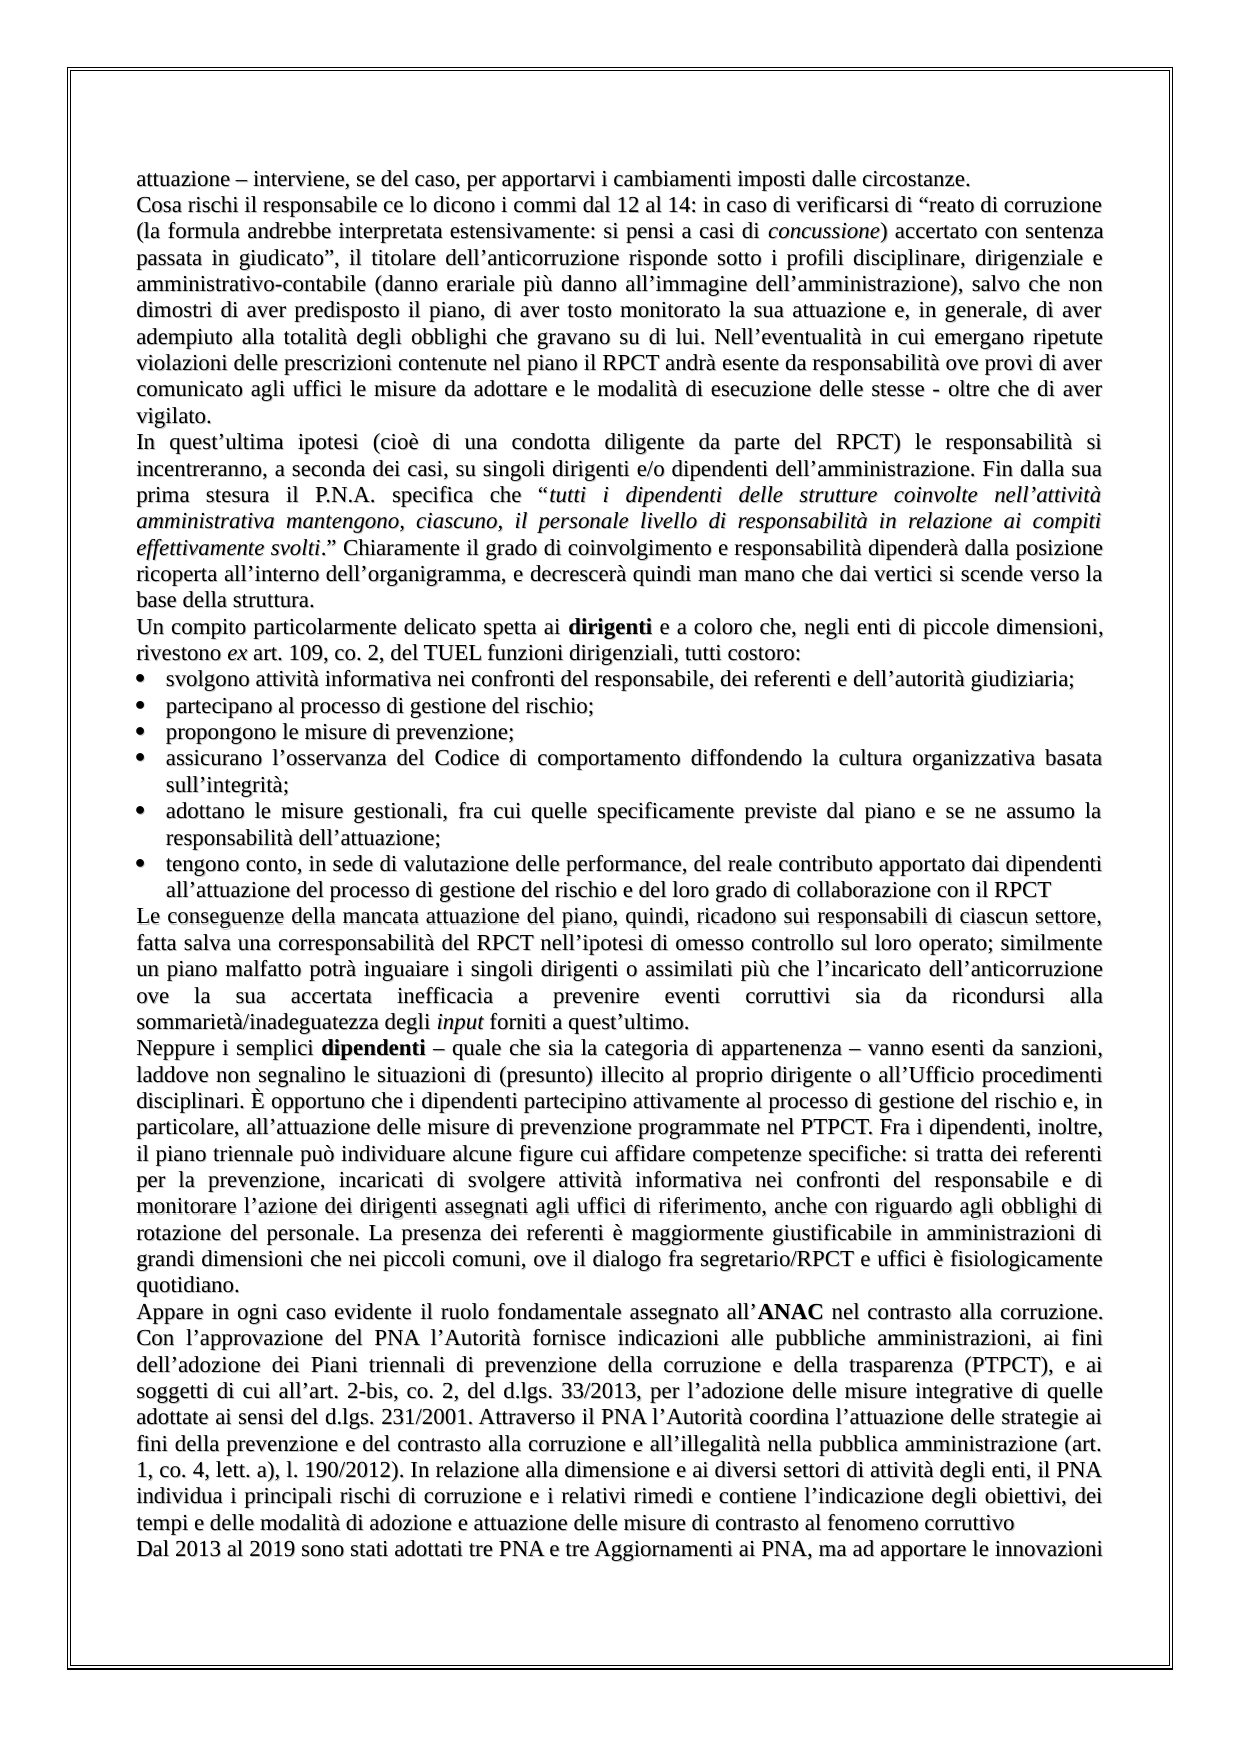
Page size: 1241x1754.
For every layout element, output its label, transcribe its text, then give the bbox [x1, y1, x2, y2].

list propongono le misure di prevenzione; [136, 718, 1104, 744]
list adottano le misure gestionali, fra cui quelle specificamente previste dal piano e se ne assumo la responsabilità dell’attuazione; [136, 797, 1104, 850]
text attuazione – interviene, se del caso, per apportarvi i cambiamenti imposti dalle circostanze. [136, 165, 1104, 191]
text In quest’ultima ipotesi (cioè di una condotta diligente da parte del RPCT) le responsabilità si incentreranno, a seconda dei casi, su singoli dirigenti e/o dipendenti dell’amministrazione. Fin dalla sua prima stesura il P.N.A. specifica che “tutti i dipendenti delle strutture coinvolte nell’attività amministrativa mantengono, ciascuno, il personale livello di responsabilità in relazione ai compiti effettivamente svolti.” Chiaramente il grado di coinvolgimento e responsabilità dipenderà dalla posizione ricoperta all’interno dell’organigramma, e decrescerà quindi man mano che dai vertici si scende verso la base della struttura. [136, 428, 1104, 613]
text Le conseguenze della mancata attuazione del piano, quindi, ricadono sui responsabili di ciascun settore, fatta salva una corresponsabilità del RPCT nell’ipotesi di omesso controllo sul loro operato; similmente un piano malfatto potrà inguaiare i singoli dirigenti o assimilati più che l’incaricato dell’anticorruzione ove la sua accertata inefficacia a prevenire eventi corruttivi sia da ricondursi alla sommarietà/inadeguatezza degli input forniti a quest’ultimo. [136, 903, 1104, 1034]
text Un compito particolarmente delicato spetta ai dirigenti e a coloro che, negli enti di piccole dimensioni, rivestono ex art. 109, co. 2, del TUEL funzioni dirigenziali, tutti costoro: [136, 613, 1104, 665]
text Dal 2013 al 2019 sono stati adottati tre PNA e tre Aggiornamenti ai PNA, ma ad apportare le innovazioni [136, 1535, 1104, 1561]
list svolgono attività informativa nei confronti del responsabile, dei referenti e dell’autorità giudiziaria; [136, 665, 1104, 692]
text Cosa rischi il responsabile ce lo dicono i commi dal 12 al 14: in caso di verificarsi di “reato di corruzione (la formula andrebbe interpretata estensivamente: si pensi a casi di concussione) accertato con sentenza passata in giudicato”, il titolare dell’anticorruzione risponde sotto i profili disciplinare, dirigenziale e amministrativo-contabile (danno erariale più danno all’immagine dell’amministrazione), salvo che non dimostri di aver predisposto il piano, di aver tosto monitorato la sua attuazione e, in generale, di aver adempiuto alla totalità degli obblighi che gravano su di lui. Nell’eventualità in cui emergano ripetute violazioni delle prescrizioni contenute nel piano il RPCT andrà esente da responsabilità ove provi di aver comunicato agli uffici le misure da adottare e le modalità di esecuzione delle stesse - oltre che di aver vigilato. [136, 191, 1104, 428]
list partecipano al processo di gestione del rischio; [136, 692, 1104, 718]
text Appare in ogni caso evidente il ruolo fondamentale assegnato all’ANAC nel contrasto alla corruzione. Con l’approvazione del PNA l’Autorità fornisce indicazioni alle pubbliche amministrazioni, ai fini dell’adozione dei Piani triennali di prevenzione della corruzione e della trasparenza (PTPCT), e ai soggetti di cui all’art. 2-bis, co. 2, del d.lgs. 33/2013, per l’adozione delle misure integrative di quelle adottate ai sensi del d.lgs. 231/2001. Attraverso il PNA l’Autorità coordina l’attuazione delle strategie ai fini della prevenzione e del contrasto alla corruzione e all’illegalità nella pubblica amministrazione (art. 1, co. 4, lett. a), l. 190/2012). In relazione alla dimensione e ai diversi settori di attività degli enti, il PNA individua i principali rischi di corruzione e i relativi rimedi e contiene l’indicazione degli obiettivi, dei tempi e delle modalità di adozione e attuazione delle misure di contrasto al fenomeno corruttivo [136, 1298, 1104, 1535]
list assicurano l’osservanza del Codice di comportamento diffondendo la cultura organizzativa basata sull’integrità; [136, 744, 1104, 797]
text Neppure i semplici dipendenti – quale che sia la categoria di appartenenza – vanno esenti da sanzioni, laddove non segnalino le situazioni di (presunto) illecito al proprio dirigente o all’Ufficio procedimenti disciplinari. È opportuno che i dipendenti partecipino attivamente al processo di gestione del rischio e, in particolare, all’attuazione delle misure di prevenzione programmate nel PTPCT. Fra i dipendenti, inoltre, il piano triennale può individuare alcune figure cui affidare competenze specifiche: si tratta dei referenti per la prevenzione, incaricati di svolgere attività informativa nei confronti del responsabile e di monitorare l’azione dei dirigenti assegnati agli uffici di riferimento, anche con riguardo agli obblighi di rotazione del personale. La presenza dei referenti è maggiormente giustificabile in amministrazioni di grandi dimensioni che nei piccoli comuni, ove il dialogo fra segretario/RPCT e uffici è fisiologicamente quotidiano. [136, 1034, 1104, 1298]
list tengono conto, in sede di valutazione delle performance, del reale contributo apportato dai dipendenti all’attuazione del processo di gestione del rischio e del loro grado di collaborazione con il RPCT [136, 850, 1104, 903]
